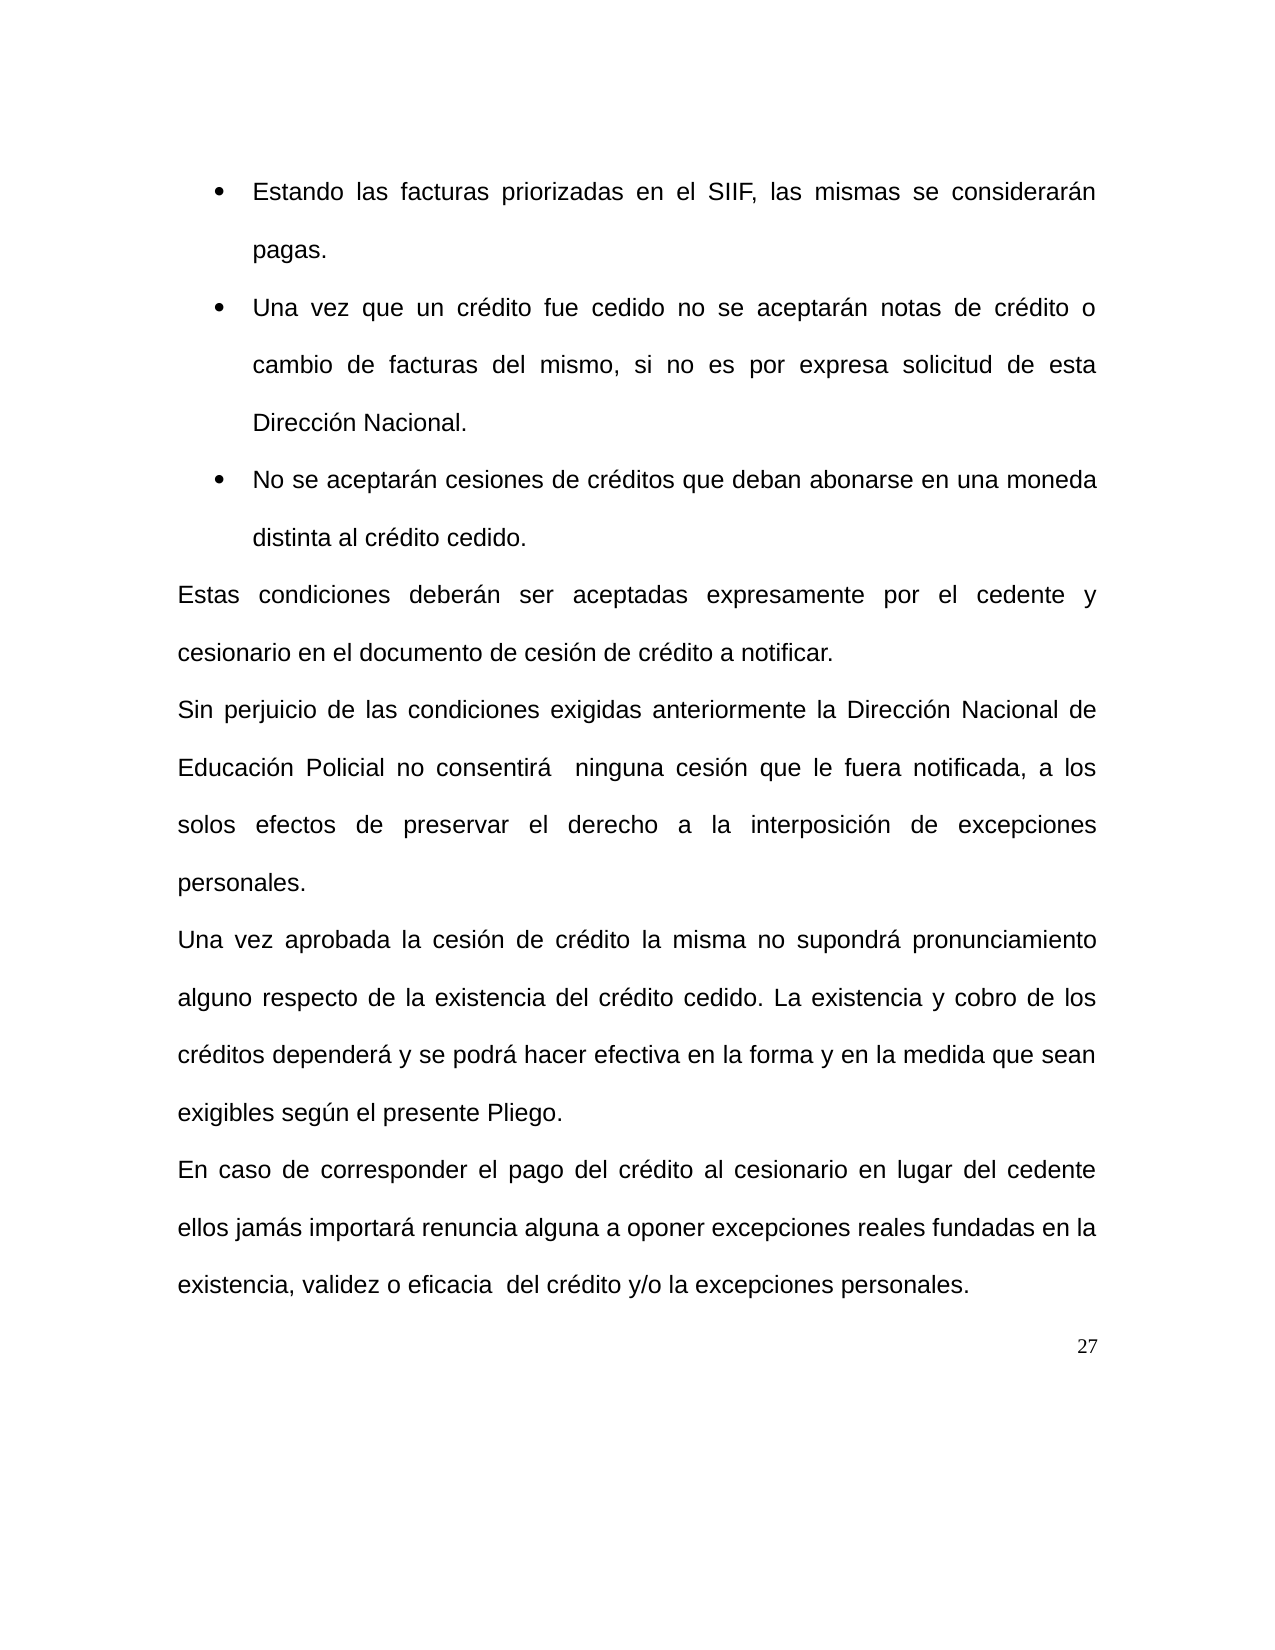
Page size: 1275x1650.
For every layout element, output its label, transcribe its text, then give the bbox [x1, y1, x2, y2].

text Una vez aprobada la cesión de crédito la misma no supondrá pronunciamiento alguno respecto de la existencia del crédito cedido. La existencia y cobro de los créditos dependerá y se podrá hacer efectiva en la forma y en la medida que sean exigibles según el presente Pliego. [177, 925, 1098, 1126]
text Estas condiciones deberán ser aceptadas expresamente por el cedente y cesionario en el documento de cesión de crédito a notificar. [177, 580, 1098, 666]
list No se aceptarán cesiones de créditos que deban abonarse en una moneda distinta al crédito cedido. [215, 465, 1098, 551]
text Sin perjuicio de las condiciones exigidas anteriormente la Dirección Nacional de Educación Policial no consentirá ninguna cesión que le fuera notificada, a los solos efectos de preservar el derecho a la interposición de excepciones personales. [177, 695, 1098, 896]
list Estando las facturas priorizadas en el SIIF, las mismas se considerarán pagas. [215, 177, 1098, 264]
list Una vez que un crédito fue cedido no se aceptarán notas de crédito o cambio de facturas del mismo, si no es por expresa solicitud de esta Dirección Nacional. [215, 292, 1098, 436]
text En caso de corresponder el pago del crédito al cesionario en lugar del cedente ellos jamás importará renuncia alguna a oponer excepciones reales fundadas en la existencia, validez o eficacia del crédito y/o la excepciones personales. [177, 1155, 1098, 1299]
